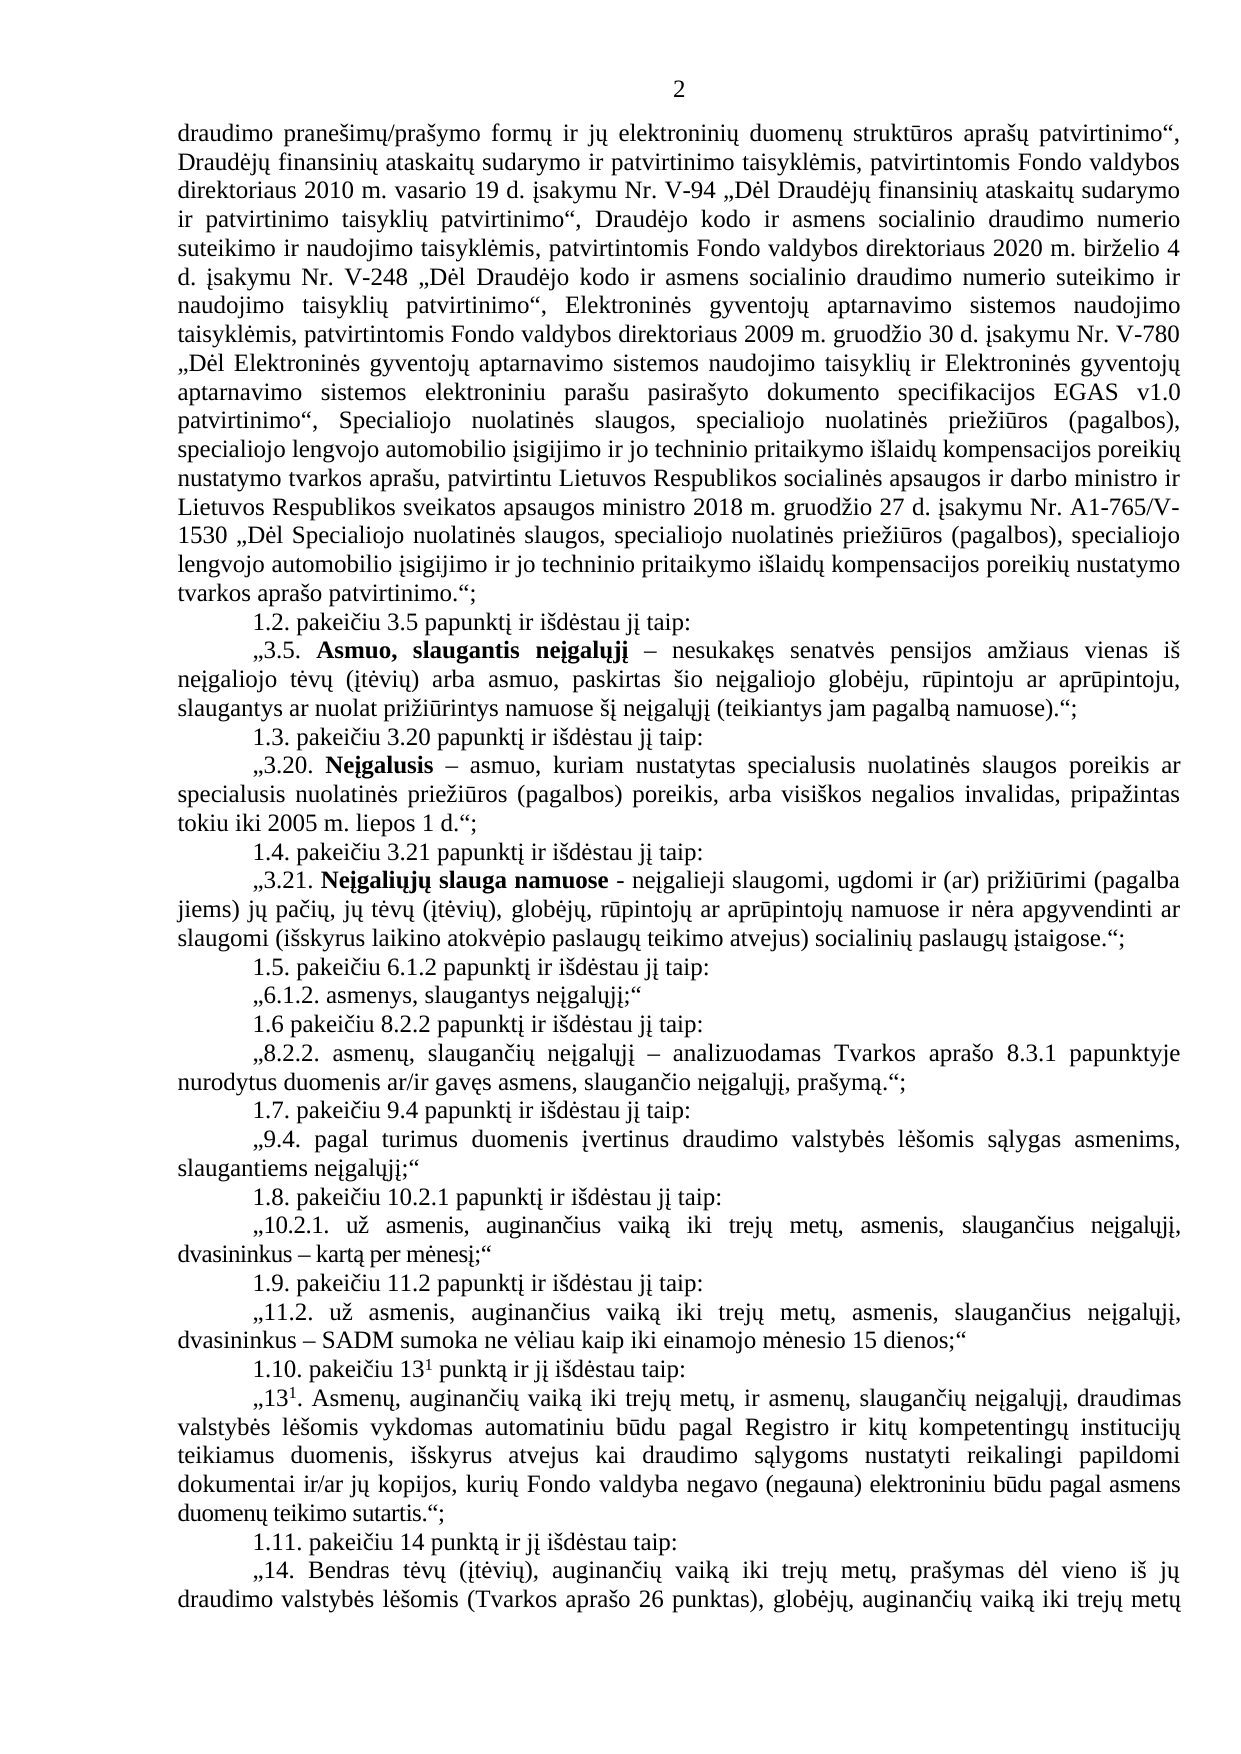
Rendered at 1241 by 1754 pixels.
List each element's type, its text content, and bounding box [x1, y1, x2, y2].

text draudimo pranešimų/prašymo formų ir jų elektroninių duomenų struktūros aprašų patvirtinimo“, Draudėjų finansinių ataskaitų sudarymo ir patvirtinimo taisyklėmis, patvirtintomis Fondo valdybos direktoriaus 2010 m. vasario 19 d. įsakymu Nr. V-94 „Dėl Draudėjų finansinių ataskaitų sudarymo ir patvirtinimo taisyklių patvirtinimo“, Draudėjo kodo ir asmens socialinio draudimo numerio suteikimo ir naudojimo taisyklėmis, patvirtintomis Fondo valdybos direktoriaus 2020 m. birželio 4 d. įsakymu Nr. V-248 „Dėl Draudėjo kodo ir asmens socialinio draudimo numerio suteikimo ir naudojimo taisyklių patvirtinimo“, Elektroninės gyventojų aptarnavimo sistemos naudojimo taisyklėmis, patvirtintomis Fondo valdybos direktoriaus 2009 m. gruodžio 30 d. įsakymu Nr. V-780 „Dėl Elektroninės gyventojų aptarnavimo sistemos naudojimo taisyklių ir Elektroninės gyventojų aptarnavimo sistemos elektroniniu parašu pasirašyto dokumento specifikacijos EGAS v1.0 patvirtinimo“, Specialiojo nuolatinės slaugos, specialiojo nuolatinės priežiūros (pagalbos), specialiojo lengvojo automobilio įsigijimo ir jo techninio pritaikymo išlaidų kompensacijos poreikių nustatymo tvarkos aprašu, patvirtintu Lietuvos Respublikos socialinės apsaugos ir darbo ministro ir Lietuvos Respublikos sveikatos apsaugos ministro 2018 m. gruodžio 27 d. įsakymu Nr. A1-765/V-1530 „Dėl Specialiojo nuolatinės slaugos, specialiojo nuolatinės priežiūros (pagalbos), specialiojo lengvojo automobilio įsigijimo ir jo techninio pritaikymo išlaidų kompensacijos poreikių nustatymo tvarkos aprašo patvirtinimo.“; [177, 118, 1181, 607]
text 1.2. pakeičiu 3.5 papunktį ir išdėstau jį taip: [177, 607, 1181, 636]
text „3.5. Asmuo, slaugantis neįgalųjį – nesukakęs senatvės pensijos amžiaus vienas iš neįgaliojo tėvų (įtėvių) arba asmuo, paskirtas šio neįgaliojo globėju, rūpintoju ar aprūpintoju, slaugantys ar nuolat prižiūrintys namuose šį neįgalųjį (teikiantys jam pagalbą namuose).“; [177, 636, 1181, 722]
text „8.2.2. asmenų, slaugančių neįgalųjį – analizuodamas Tvarkos aprašo 8.3.1 papunktyje nurodytus duomenis ar/ir gavęs asmens, slaugančio neįgalųjį, prašymą.“; [177, 1038, 1181, 1096]
text „3.20. Neįgalusis – asmuo, kuriam nustatytas specialusis nuolatinės slaugos poreikis ar specialusis nuolatinės priežiūros (pagalbos) poreikis, arba visiškos negalios invalidas, pripažintas tokiu iki 2005 m. liepos 1 d.“; [177, 751, 1181, 837]
text 1.8. pakeičiu 10.2.1 papunktį ir išdėstau jį taip: [177, 1182, 1181, 1211]
text „131. Asmenų, auginančių vaiką iki trejų metų, ir asmenų, slaugančių neįgalųjį, draudimas valstybės lėšomis vykdomas automatiniu būdu pagal Registro ir kitų kompetentingų institucijų teikiamus duomenis, išskyrus atvejus kai draudimo sąlygoms nustatyti reikalingi papildomi dokumentai ir/ar jų kopijos, kurių Fondo valdyba negavo (negauna) elektroniniu būdu pagal asmens duomenų teikimo sutartis.“; [177, 1383, 1181, 1527]
text 1.10. pakeičiu 131 punktą ir jį išdėstau taip: [177, 1354, 1181, 1383]
text 1.3. pakeičiu 3.20 papunktį ir išdėstau jį taip: [177, 722, 1181, 751]
text „11.2. už asmenis, auginančius vaiką iki trejų metų, asmenis, slaugančius neįgalųjį, dvasininkus – SADM sumoka ne vėliau kaip iki einamojo mėnesio 15 dienos;“ [177, 1297, 1181, 1354]
text „10.2.1. už asmenis, auginančius vaiką iki trejų metų, asmenis, slaugančius neįgalųjį, dvasininkus – kartą per mėnesį;“ [177, 1211, 1181, 1268]
text „3.21. Neįgaliųjų slauga namuose - neįgalieji slaugomi, ugdomi ir (ar) prižiūrimi (pagalba jiems) jų pačių, jų tėvų (įtėvių), globėjų, rūpintojų ar aprūpintojų namuose ir nėra apgyvendinti ar slaugomi (išskyrus laikino atokvėpio paslaugų teikimo atvejus) socialinių paslaugų įstaigose.“; [177, 866, 1181, 952]
text „14. Bendras tėvų (įtėvių), auginančių vaiką iki trejų metų, prašymas dėl vieno iš jų draudimo valstybės lėšomis (Tvarkos aprašo 26 punktas), globėjų, auginančių vaiką iki trejų metų [177, 1556, 1181, 1613]
text 1.7. pakeičiu 9.4 papunktį ir išdėstau jį taip: [177, 1096, 1181, 1124]
text „9.4. pagal turimus duomenis įvertinus draudimo valstybės lėšomis sąlygas asmenims, slaugantiems neįgalųjį;“ [177, 1124, 1181, 1182]
text 1.6 pakeičiu 8.2.2 papunktį ir išdėstau jį taip: [177, 1009, 1181, 1038]
text „6.1.2. asmenys, slaugantys neįgalųjį;“ [177, 981, 1181, 1009]
text 1.4. pakeičiu 3.21 papunktį ir išdėstau jį taip: [177, 837, 1181, 866]
text 1.9. pakeičiu 11.2 papunktį ir išdėstau jį taip: [177, 1268, 1181, 1297]
text 1.5. pakeičiu 6.1.2 papunktį ir išdėstau jį taip: [177, 952, 1181, 981]
text 1.11. pakeičiu 14 punktą ir jį išdėstau taip: [177, 1527, 1181, 1556]
